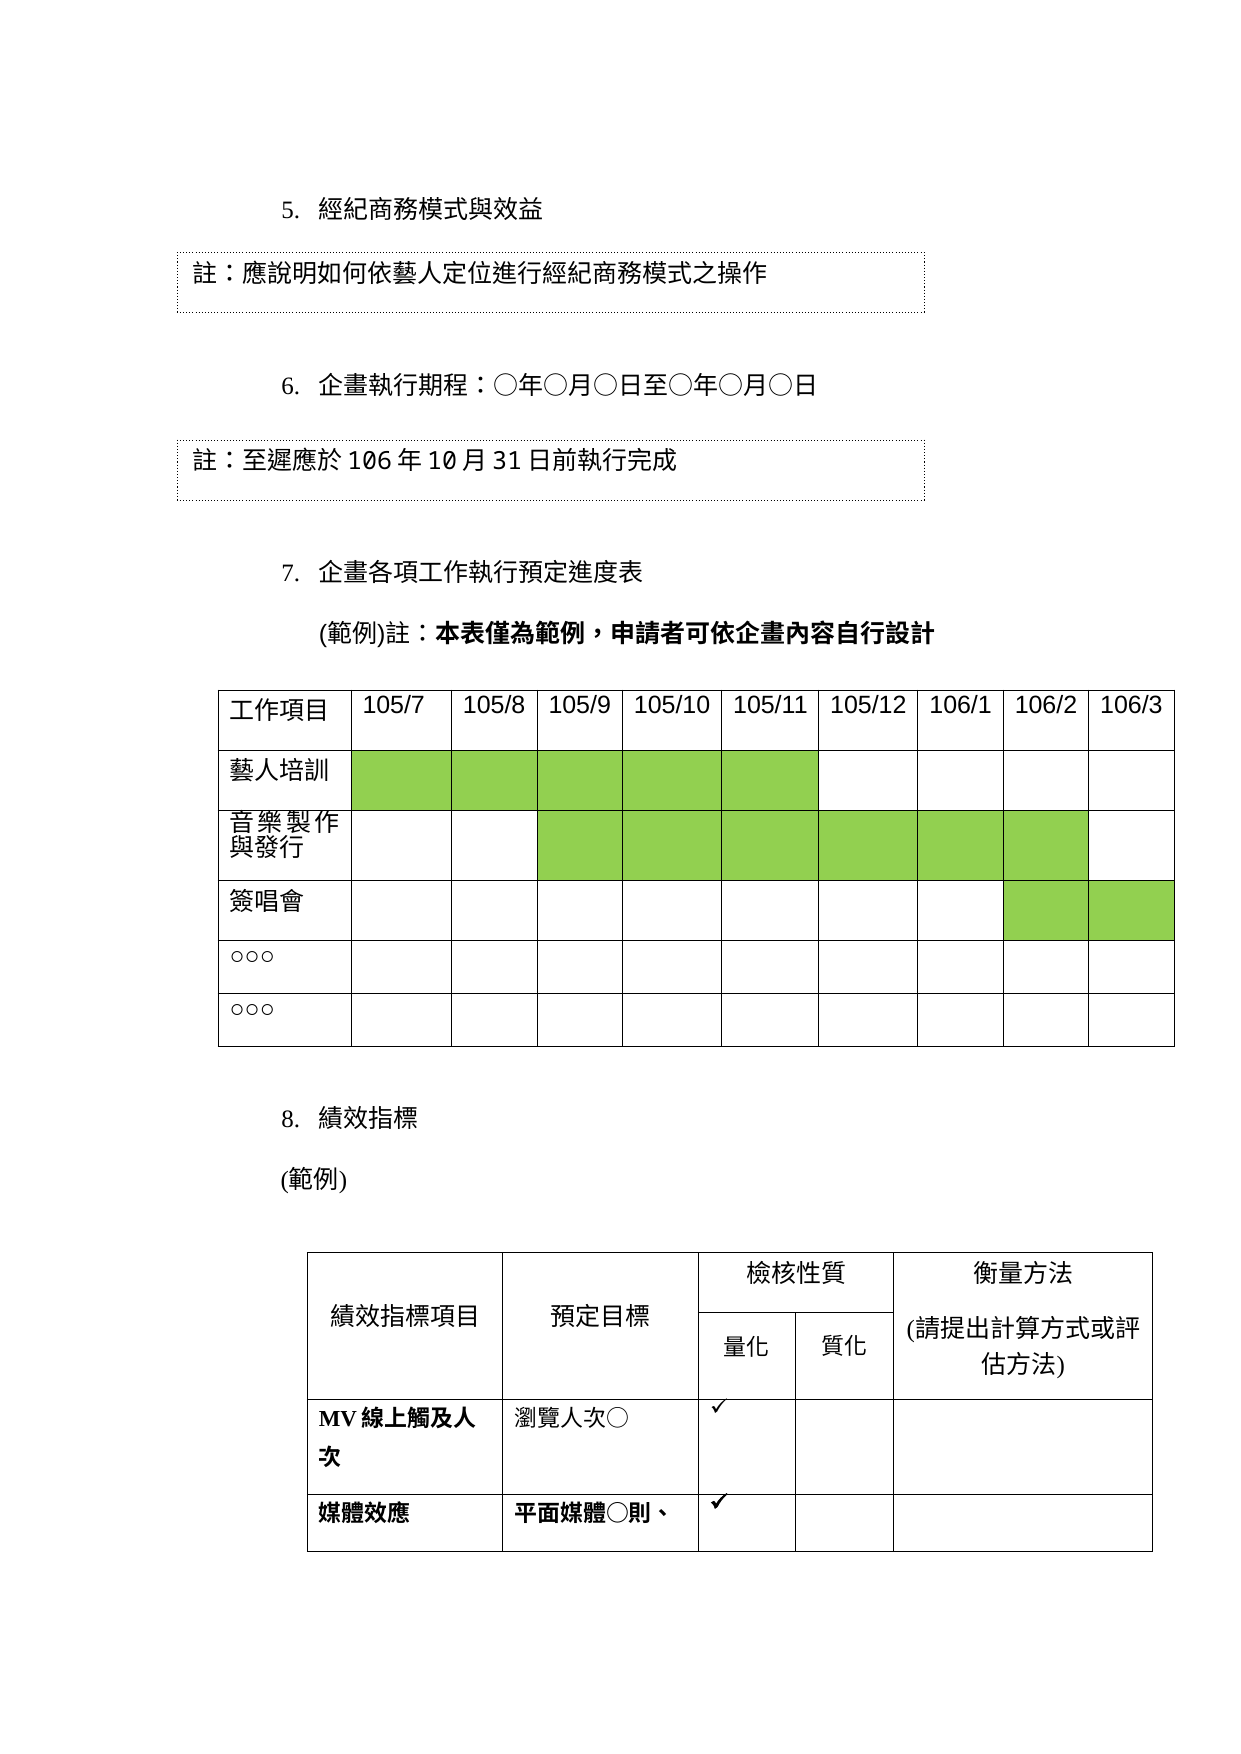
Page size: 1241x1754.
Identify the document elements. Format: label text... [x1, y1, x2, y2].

table_cell [352, 994, 451, 1046]
table_cell [538, 811, 622, 880]
table_cell [796, 1400, 893, 1494]
table_cell  [699, 1400, 795, 1494]
table_cell [352, 941, 451, 993]
table_cell [452, 811, 537, 880]
table_cell [1004, 881, 1088, 940]
table_cell [918, 941, 1003, 993]
table_cell [819, 751, 917, 810]
table_header 105/11 [722, 691, 818, 750]
table_header 105/9 [538, 691, 622, 750]
table_cell 平面媒體○則、 [503, 1495, 698, 1551]
table_cell 瀏覽人次○ [503, 1400, 698, 1494]
table_cell [1004, 751, 1088, 810]
table_cell 簽唱會 [219, 881, 351, 940]
table_header 檢核性質 [699, 1253, 893, 1312]
table_cell [1004, 994, 1088, 1046]
table_cell [796, 1495, 893, 1551]
table_cell [623, 811, 721, 880]
table_cell [918, 751, 1003, 810]
table_header 註：應說明如何依藝人定位進行經紀商務模式之操作 [177, 252, 924, 312]
table_header 105/12 [819, 691, 917, 750]
table_cell [452, 941, 537, 993]
table_header 工作項目 [219, 691, 351, 750]
table_cell [623, 994, 721, 1046]
table_cell [452, 881, 537, 940]
table_cell 音樂製作與發行 [219, 811, 351, 880]
table_cell [623, 751, 721, 810]
table_header 105/10 [623, 691, 721, 750]
table_cell [918, 994, 1003, 1046]
list 績效指標 [281, 1099, 1152, 1135]
table_cell [1004, 811, 1088, 880]
table_cell [894, 1495, 1152, 1551]
table_cell [918, 811, 1003, 880]
table_cell [722, 941, 818, 993]
table_cell 藝人培訓 [219, 751, 351, 810]
table_cell 量化 [699, 1313, 795, 1399]
table_cell 媒體效應 [308, 1495, 502, 1551]
text (範例) [280, 1159, 1152, 1195]
table_cell [1089, 881, 1174, 940]
table_cell 質化 [796, 1313, 893, 1399]
table_cell  [699, 1495, 795, 1551]
table_cell [538, 941, 622, 993]
table_cell [452, 994, 537, 1046]
table_cell [1089, 941, 1174, 993]
table_cell [722, 811, 818, 880]
table_cell [819, 881, 917, 940]
table_header 績效指標項目 [308, 1253, 502, 1399]
table_cell [352, 811, 451, 880]
list 經紀商務模式與效益 [281, 189, 1152, 226]
table_cell [894, 1400, 1152, 1494]
table_cell [722, 881, 818, 940]
table_cell [819, 941, 917, 993]
table_cell [623, 941, 721, 993]
table_cell MV線上觸及人次 [308, 1400, 502, 1494]
table_header 106/1 [918, 691, 1003, 750]
table_cell [1089, 994, 1174, 1046]
table_cell [538, 881, 622, 940]
table_header 106/3 [1089, 691, 1174, 750]
table_header 105/8 [452, 691, 537, 750]
table_cell [918, 881, 1003, 940]
table_cell [1089, 811, 1174, 880]
table_header 註：至遲應於106年10月31日前執行完成 [177, 440, 924, 500]
table_cell ○○○ [219, 941, 351, 993]
table_cell [623, 881, 721, 940]
table_header 105/7 [352, 691, 451, 750]
table_cell [352, 881, 451, 940]
table_header 106/2 [1004, 691, 1088, 750]
table_cell [538, 994, 622, 1046]
table_cell [1089, 751, 1174, 810]
list 企畫執行期程：○年○月○日至○年○月○日 [281, 365, 1152, 401]
table_header 衡量方法 (請提出計算方式或評估方法) [894, 1253, 1152, 1399]
text (範例)註：本表僅為範例，申請者可依企畫內容自行設計 [318, 613, 1152, 649]
table_cell [819, 811, 917, 880]
table_header 預定目標 [503, 1253, 698, 1399]
table_cell [538, 751, 622, 810]
list 企畫各項工作執行預定進度表 [281, 553, 1152, 589]
table_cell [722, 751, 818, 810]
table_cell [722, 994, 818, 1046]
table_cell [452, 751, 537, 810]
table_cell ○○○ [219, 994, 351, 1046]
table_cell [819, 994, 917, 1046]
table_cell [352, 751, 451, 810]
table_cell [1004, 941, 1088, 993]
